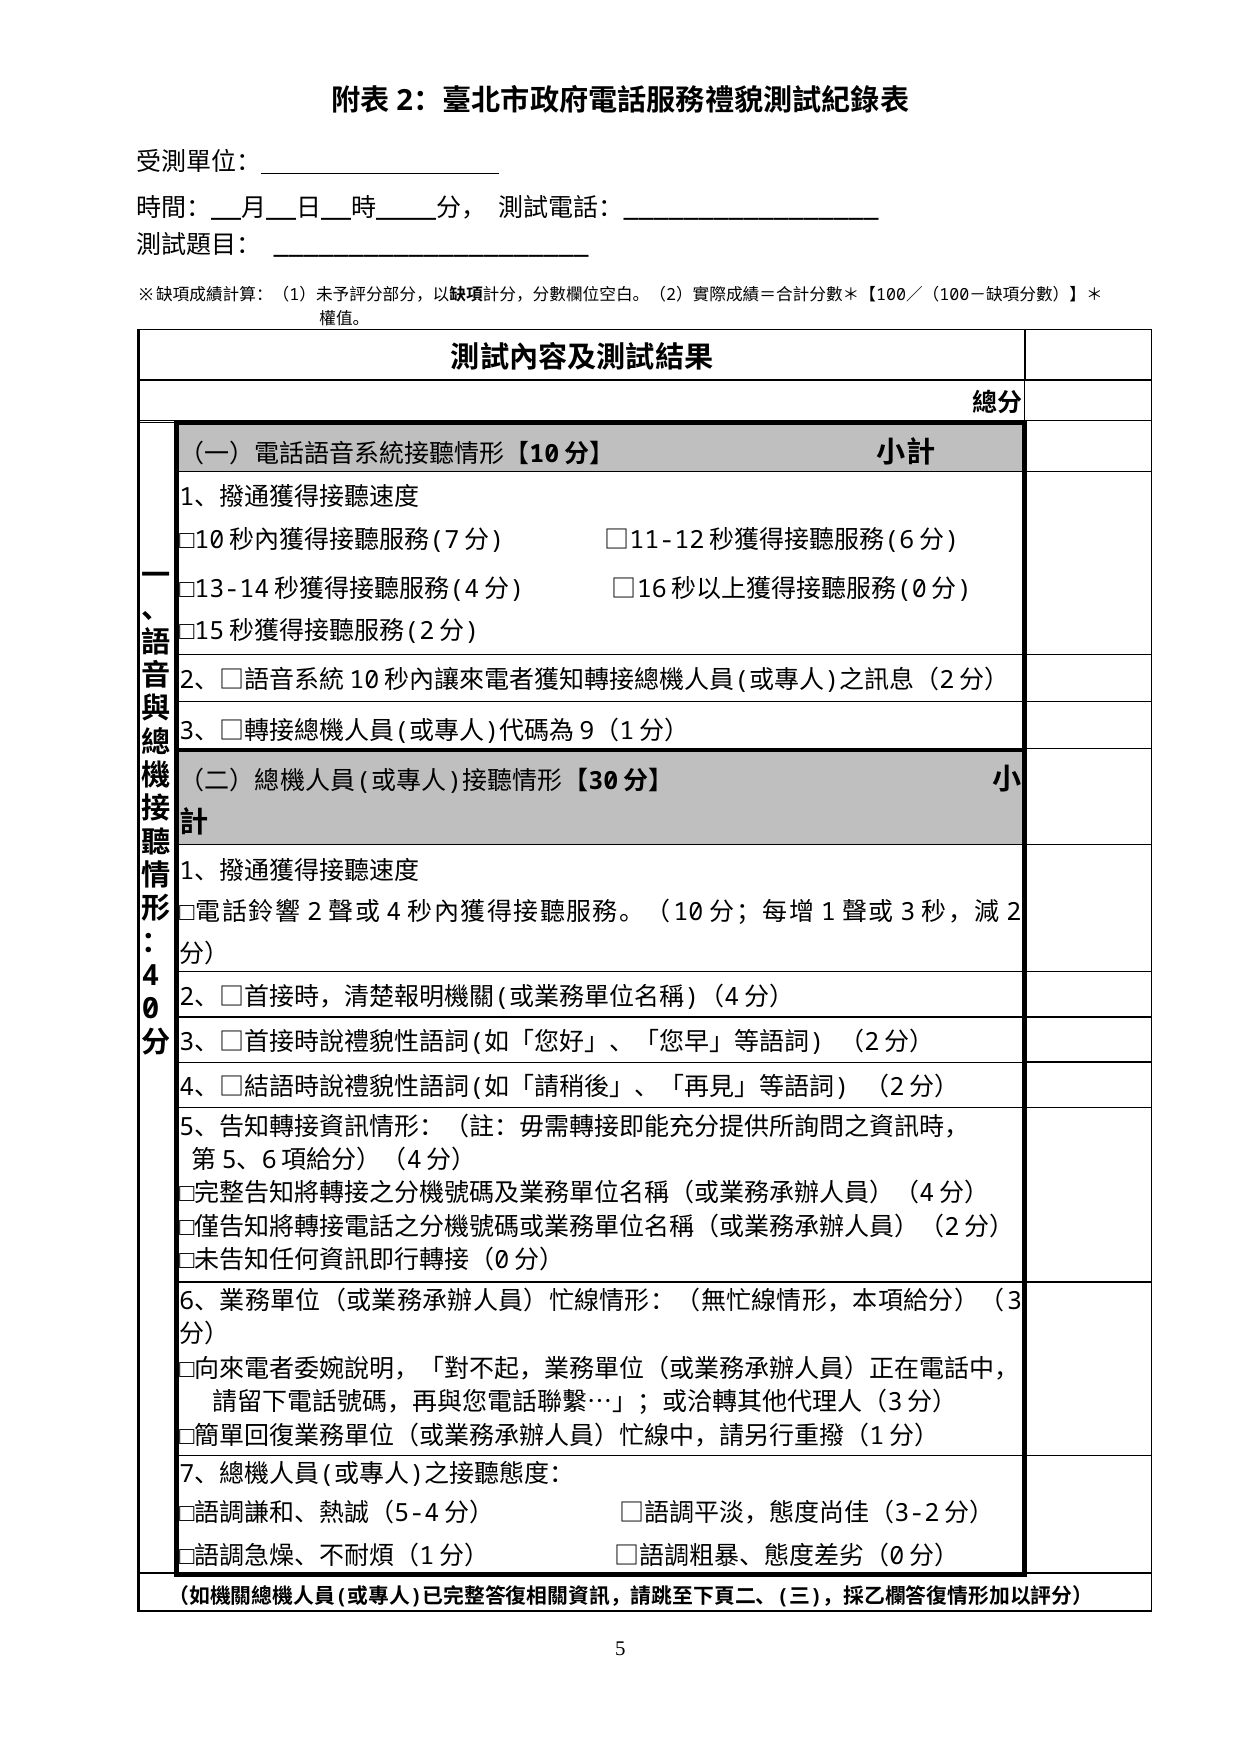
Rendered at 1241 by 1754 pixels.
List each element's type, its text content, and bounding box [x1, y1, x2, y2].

table_header [1026, 330, 1151, 379]
text 測試題目： _____________________ [136, 221, 1104, 262]
table_cell [1027, 1063, 1151, 1107]
table_cell [1025, 381, 1151, 420]
table_cell [1027, 845, 1151, 971]
table_cell [1027, 472, 1151, 654]
table_cell [1027, 749, 1151, 844]
table_cell □語調急燥、不耐煩（1分） □語調粗暴、態度差劣（0分） [179, 1533, 1022, 1572]
text 受測單位： [136, 137, 1104, 179]
table_cell （如機關總機人員(或專人)已完整答復相關資訊，請跳至下頁二、(三)，採乙欄答復情形加以評分） [140, 1574, 1151, 1610]
table_cell [1027, 972, 1151, 1016]
table_cell 2、□語音系統10秒內讓來電者獲知轉接總機人員(或專人)之訊息（2分） [179, 655, 1022, 701]
table_cell [1027, 1108, 1151, 1281]
table_cell 4、□結語時說禮貌性語詞(如「請稍後」、「再見」等語詞) （2分） [179, 1063, 1022, 1107]
table_cell □13-14秒獲得接聽服務(4分) □16秒以上獲得接聽服務(0分) □15秒獲得接聽服務(2分) [179, 563, 1022, 654]
table_cell 6、業務單位（或業務承辦人員）忙線情形：（無忙線情形，本項給分）（3分） [179, 1283, 1022, 1349]
table_cell [1027, 421, 1151, 471]
table_cell 1、撥通獲得接聽速度 □電話鈴響2聲或4秒內獲得接聽服務。（10分；每增1聲或3秒，減2分） [179, 845, 1022, 971]
table_cell 3、□轉接總機人員(或專人)代碼為9（1分） [179, 702, 1022, 747]
table_cell 5、告知轉接資訊情形：（註：毋需轉接即能充分提供所詢問之資訊時， 第5、6項給分）（4分） □完整告知將轉接之分機號碼及業務單位名稱（或業務承辦人員）（4分） □僅告知將轉接電話之分機號碼或業務單位名稱（或業務承辦人員）（2分） □未告知任何資訊即行轉接（0分） [179, 1108, 1022, 1281]
table_cell [1027, 1456, 1151, 1572]
table_cell [1027, 1018, 1151, 1061]
table_cell □向來電者委婉說明，「對不起，業務單位（或業務承辦人員）正在電話中，請留下電話號碼，再與您電話聯繫…」；或洽轉其他代理人（3分） □簡單回復業務單位（或業務承辦人員）忙線中，請另行重撥（1分） [179, 1349, 1022, 1454]
table_cell 一、語音與總機接聽情形：40分 [140, 423, 174, 1572]
table_cell [1027, 655, 1151, 701]
table_cell [1027, 702, 1151, 747]
table_cell [1027, 1283, 1151, 1454]
table_cell 2、□首接時，清楚報明機關(或業務單位名稱)（4分） [179, 972, 1022, 1016]
table_cell （一）電話語音系統接聽情形【10分】 小計 [179, 425, 1022, 471]
text 附表2：臺北市政府電話服務禮貌測試紀錄表 [136, 77, 1104, 118]
table_cell 7、總機人員(或專人)之接聽態度： [179, 1456, 1022, 1489]
table_cell （二）總機人員(或專人)接聽情形【30分】 小計 [179, 752, 1022, 844]
table_header 測試內容及測試結果 [140, 330, 1024, 379]
text ※缺項成績計算：（1）未予評分部分，以缺項計分，分數欄位空白。（2）實際成績＝合計分數＊【100／（100－缺項分數）】＊權值。 [136, 281, 1104, 329]
table_cell □語調謙和、熱誠（5-4分） □語調平淡，態度尚佳（3-2分） [179, 1490, 1022, 1533]
table_cell 1、撥通獲得接聽速度 [179, 472, 1022, 514]
text 時間：__月__日__時____分， 測試電話：_________________ [136, 198, 1104, 221]
table_cell 3、□首接時說禮貌性語詞(如「您好」、「您早」等語詞) （2分） [179, 1018, 1022, 1061]
table_cell □10秒內獲得接聽服務(7分) □11-12秒獲得接聽服務(6分) [179, 514, 1022, 562]
table_cell 總分 [140, 381, 1024, 420]
